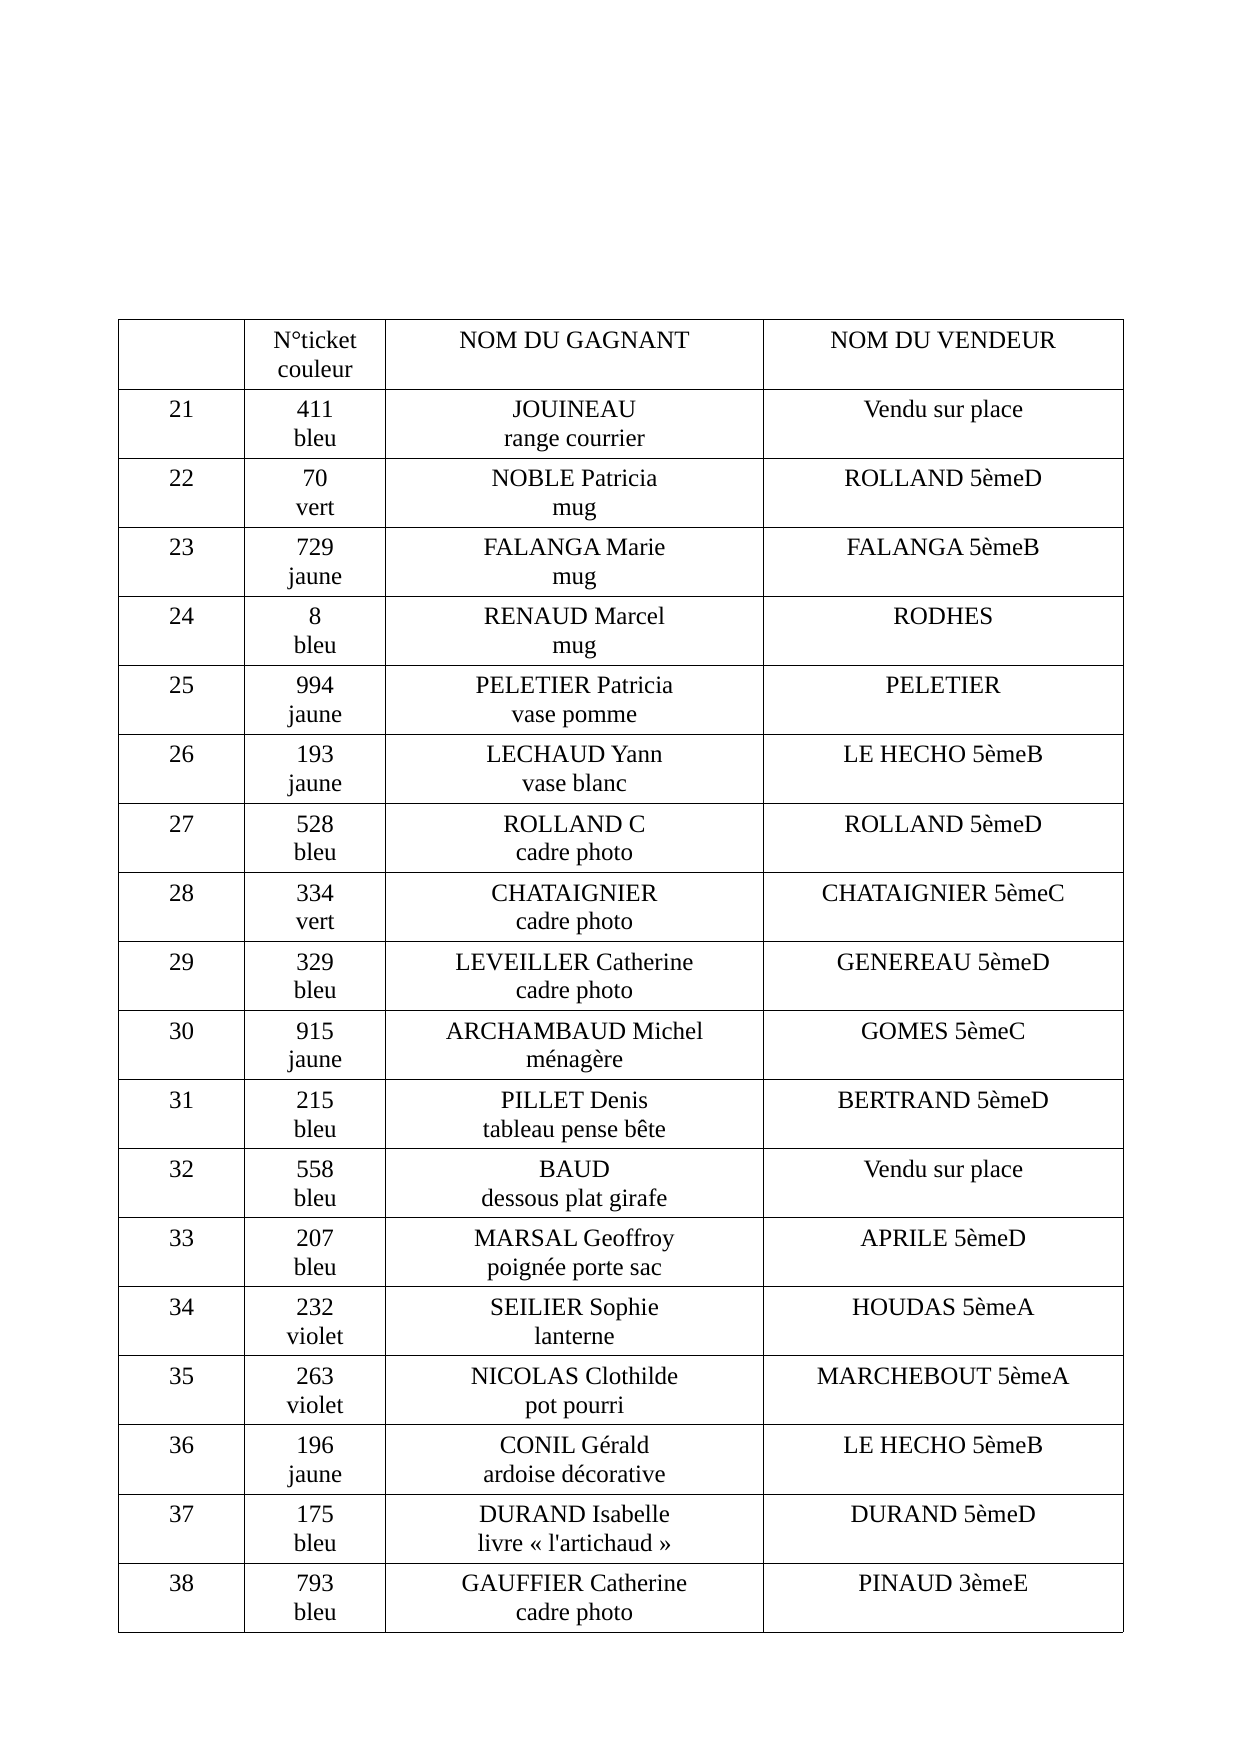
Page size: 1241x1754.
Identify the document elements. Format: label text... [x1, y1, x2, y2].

table_cell 729 jaune [245, 528, 385, 596]
table_cell LE HECHO 5èmeB [764, 735, 1123, 803]
table_cell PINAUD 3èmeE [764, 1564, 1123, 1632]
table_cell HOUDAS 5èmeA [764, 1287, 1123, 1355]
table_cell SEILIER Sophie lanterne [386, 1287, 763, 1355]
table_cell 33 [119, 1218, 244, 1286]
table_cell Vendu sur place [764, 1149, 1123, 1217]
table_cell 26 [119, 735, 244, 803]
table_cell CHATAIGNIER 5èmeC [764, 873, 1123, 941]
table_cell 207 bleu [245, 1218, 385, 1286]
table_cell 994 jaune [245, 666, 385, 734]
table_cell ROLLAND 5èmeD [764, 459, 1123, 527]
table_cell 28 [119, 873, 244, 941]
table_cell MARSAL Geoffroy poignée porte sac [386, 1218, 763, 1286]
table_cell FALANGA 5èmeB [764, 528, 1123, 596]
table_cell 38 [119, 1564, 244, 1632]
table_cell PELETIER Patricia vase pomme [386, 666, 763, 734]
table_cell 24 [119, 597, 244, 665]
table_cell 215 bleu [245, 1080, 385, 1148]
table_cell 21 [119, 390, 244, 457]
table_cell 37 [119, 1495, 244, 1562]
table_cell NOBLE Patricia mug [386, 459, 763, 527]
table_cell 915 jaune [245, 1011, 385, 1079]
table_cell 32 [119, 1149, 244, 1217]
table_cell RODHES [764, 597, 1123, 665]
table_cell 793 bleu [245, 1564, 385, 1632]
table_cell 263 violet [245, 1356, 385, 1424]
table_cell 30 [119, 1011, 244, 1079]
table_cell DURAND 5èmeD [764, 1495, 1123, 1562]
table_cell 31 [119, 1080, 244, 1148]
table_cell GENEREAU 5èmeD [764, 942, 1123, 1010]
table_cell DURAND Isabelle livre « l'artichaud » [386, 1495, 763, 1562]
table_cell 175 bleu [245, 1495, 385, 1562]
table_header NOM DU GAGNANT [386, 320, 763, 388]
table_cell 8 bleu [245, 597, 385, 665]
table_cell ROLLAND 5èmeD [764, 804, 1123, 872]
table_cell 232 violet [245, 1287, 385, 1355]
table_cell PELETIER [764, 666, 1123, 734]
table_cell 35 [119, 1356, 244, 1424]
table_cell FALANGA Marie mug [386, 528, 763, 596]
table_cell 196 jaune [245, 1425, 385, 1493]
table_cell ARCHAMBAUD Michel ménagère [386, 1011, 763, 1079]
table_cell BAUD dessous plat girafe [386, 1149, 763, 1217]
table_cell PILLET Denis tableau pense bête [386, 1080, 763, 1148]
table_cell 70 vert [245, 459, 385, 527]
table_cell APRILE 5èmeD [764, 1218, 1123, 1286]
table_cell 22 [119, 459, 244, 527]
table_cell 29 [119, 942, 244, 1010]
table_cell GOMES 5èmeC [764, 1011, 1123, 1079]
table_cell CONIL Gérald ardoise décorative [386, 1425, 763, 1493]
table_cell 334 vert [245, 873, 385, 941]
table_cell 36 [119, 1425, 244, 1493]
table_cell LECHAUD Yann vase blanc [386, 735, 763, 803]
table_cell 329 bleu [245, 942, 385, 1010]
table_cell 27 [119, 804, 244, 872]
table_cell 528 bleu [245, 804, 385, 872]
table_cell LEVEILLER Catherine cadre photo [386, 942, 763, 1010]
table_cell MARCHEBOUT 5èmeA [764, 1356, 1123, 1424]
table_cell 193 jaune [245, 735, 385, 803]
table_cell 558 bleu [245, 1149, 385, 1217]
table_cell RENAUD Marcel mug [386, 597, 763, 665]
table_cell JOUINEAU range courrier [386, 390, 763, 457]
table_cell NICOLAS Clothilde pot pourri [386, 1356, 763, 1424]
table_cell ROLLAND C cadre photo [386, 804, 763, 872]
table_cell GAUFFIER Catherine cadre photo [386, 1564, 763, 1632]
table_cell BERTRAND 5èmeD [764, 1080, 1123, 1148]
table_cell LE HECHO 5èmeB [764, 1425, 1123, 1493]
table_header N°ticket couleur [245, 320, 385, 388]
table_cell 23 [119, 528, 244, 596]
table_cell 25 [119, 666, 244, 734]
table_header [119, 320, 244, 388]
table_cell Vendu sur place [764, 390, 1123, 457]
table_header NOM DU VENDEUR [764, 320, 1123, 388]
table_cell CHATAIGNIER cadre photo [386, 873, 763, 941]
table_cell 34 [119, 1287, 244, 1355]
table_cell 411 bleu [245, 390, 385, 457]
